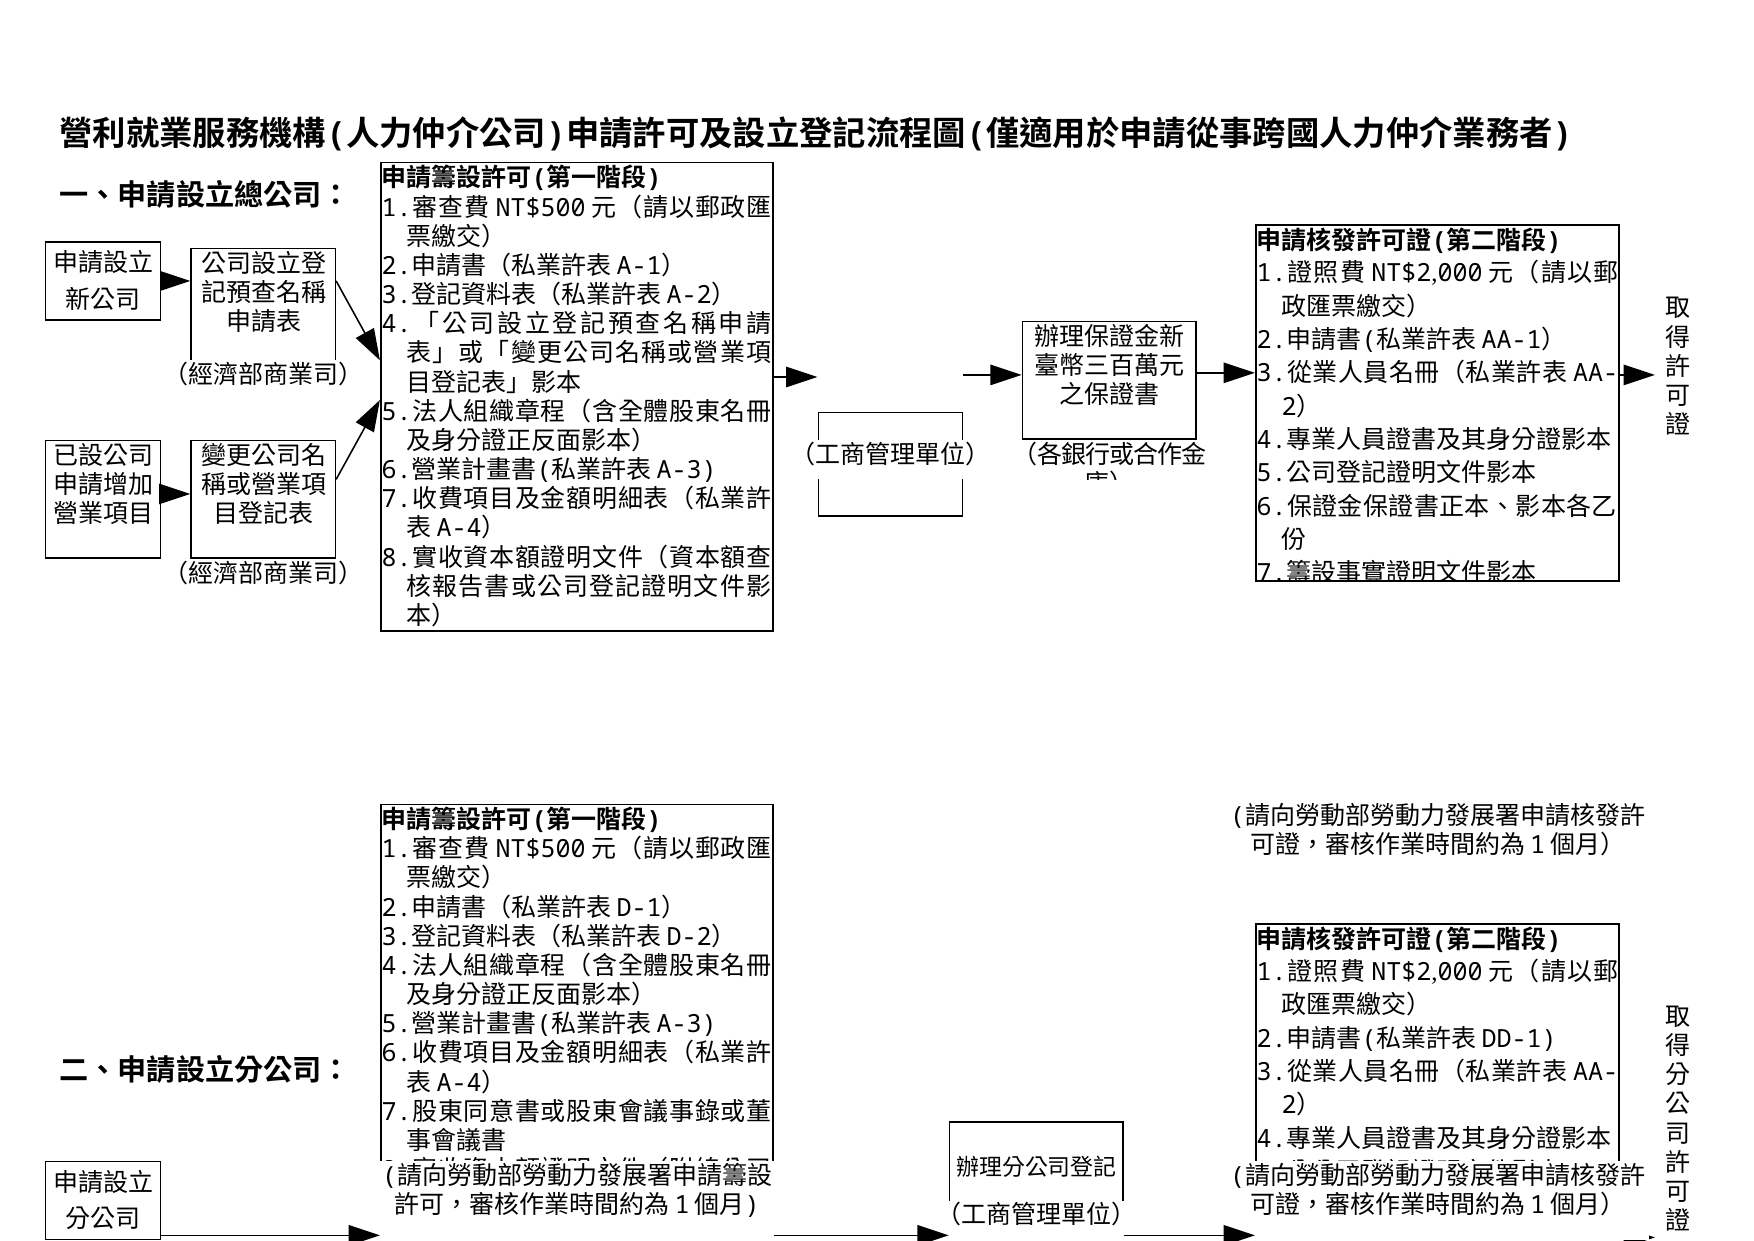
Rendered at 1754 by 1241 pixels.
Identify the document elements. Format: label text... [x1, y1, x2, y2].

text 7.股東同意書或股東會議事錄或董事會議書 [382, 1097, 772, 1155]
text [46, 1162, 160, 1239]
text 4.法人組織章程（含全體股東名冊及身分證正反面影本） [382, 951, 772, 1009]
text 4.專業人員證書及其身分證影本 [1257, 422, 1618, 455]
text （經濟部商業司） [161, 360, 365, 389]
text 3.登記資料表（私業許表A-2） [382, 280, 772, 309]
text （工商管理單位） [788, 440, 992, 469]
text 公司設立登記預查名稱申請表 [192, 249, 334, 336]
text 1.審查費NT$500元（請以郵政匯票繳交） [382, 834, 772, 893]
text 5.營業計畫書(私業許表A-3) [382, 1009, 772, 1038]
text 取得分公司許可證 [1663, 1002, 1692, 1235]
text 申請設立新公司 [46, 243, 159, 315]
text 2.申請書（私業許表A-1） [382, 251, 772, 280]
text 6.營業計畫書(私業許表A-3) [382, 455, 772, 484]
text (請向勞動部勞動力發展署申請核發許可證，審核作業時間約為1個月） [1226, 801, 1649, 859]
text （經濟部商業司） [161, 559, 365, 588]
text [950, 1123, 1122, 1152]
text 一、申請設立總公司： [1663, 439, 1692, 452]
text 8.實收資本額證明文件（附總公司許可證影本） [382, 1155, 772, 1161]
text 一、申請設立總公司： [161, 389, 365, 400]
text 4.「公司設立登記預查名稱申請表」或「變更公司名稱或營業項目登記表」影本 [382, 309, 772, 397]
text 申請設立分公司 [46, 1162, 159, 1235]
text 一、申請設立總公司： [1023, 410, 1195, 438]
text (請向勞動部勞動力發展署申請核發許可證，審核作業時間約為1個月） [1226, 1161, 1649, 1219]
text 申請籌設許可(第一階段) [382, 805, 772, 834]
text 2.申請書(私業許表DD-1) [1257, 1021, 1618, 1054]
text 一、申請設立總公司： [46, 505, 160, 557]
text 二、申請設立分公司： [59, 1026, 380, 1089]
text [380, 1219, 774, 1240]
text 已設公司申請增加營業項目 [46, 441, 159, 529]
text 取得許可證 [1663, 293, 1692, 439]
text 3.從業人員名冊（私業許表AA-2） [1257, 355, 1618, 422]
text 4.專業人員證書及其身分證影本 [1257, 1121, 1618, 1154]
text 一、申請設立總公司： [59, 151, 1695, 214]
text 辦理分公司登記 [950, 1152, 1122, 1181]
text [936, 1230, 1153, 1240]
text 營利就業服務機構(人力仲介公司)申請許可及設立登記流程圖(僅適用於申請從事跨國人力仲介業務者) [59, 89, 1695, 151]
text 一、申請設立總公司： [46, 243, 160, 319]
text 1.審查費NT$500元（請以郵政匯票繳交） [382, 193, 772, 251]
text 6.收費項目及金額明細表（私業許表A-4） [382, 1038, 772, 1097]
text 一、申請設立總公司： [161, 588, 365, 598]
text 辦理保證金新臺幣三百萬元之保證書 [1023, 322, 1195, 410]
text 3.從業人員名冊（私業許表AA-2） [1257, 1054, 1618, 1121]
text [1226, 1219, 1649, 1240]
text 1.證照費NT$2,000元（請以郵政匯票繳交） [1257, 954, 1618, 1021]
text 申請籌設許可(第一階段) [382, 163, 772, 193]
text 7.籌設事實證明文件影本 [1257, 555, 1618, 580]
text 5.公司登記證明文件影本 [1257, 455, 1618, 488]
text [1620, 1026, 1663, 1089]
text 8.實收資本額證明文件（資本額查核報告書或公司登記證明文件影本） [382, 543, 772, 630]
text 2.申請書（私業許表D-1） [382, 893, 772, 922]
text 6.保證金保證書正本、影本各乙份 [1257, 488, 1618, 555]
text 變更公司名稱或營業項目登記表 [192, 441, 334, 529]
text (請向勞動部勞動力發展署申請籌設許可，審核作業時間約為1個月) [380, 1161, 774, 1219]
text 一、申請設立總公司： [788, 469, 992, 479]
text 申請核發許可證(第二階段) [1257, 226, 1618, 255]
text [774, 1026, 1255, 1089]
text （各銀行或合作金庫） [992, 440, 1226, 479]
text 5.法人組織章程（含全體股東名冊及身分證正反面影本） [382, 397, 772, 455]
text 一、申請設立總公司： [192, 441, 335, 557]
text [950, 1181, 1122, 1201]
text 2.申請書(私業許表AA-1） [1257, 322, 1618, 355]
text 7.收費項目及金額明細表（私業許表A-4） [382, 484, 772, 543]
text 申請核發許可證(第二階段) [1257, 925, 1618, 954]
text 1.證照費NT$2,000元（請以郵政匯票繳交） [1257, 255, 1618, 322]
text （工商管理單位） [919, 1201, 1153, 1230]
text 5.分公司登記證明文件影本 [1257, 1154, 1618, 1161]
text 3.登記資料表（私業許表D-2） [382, 922, 772, 951]
